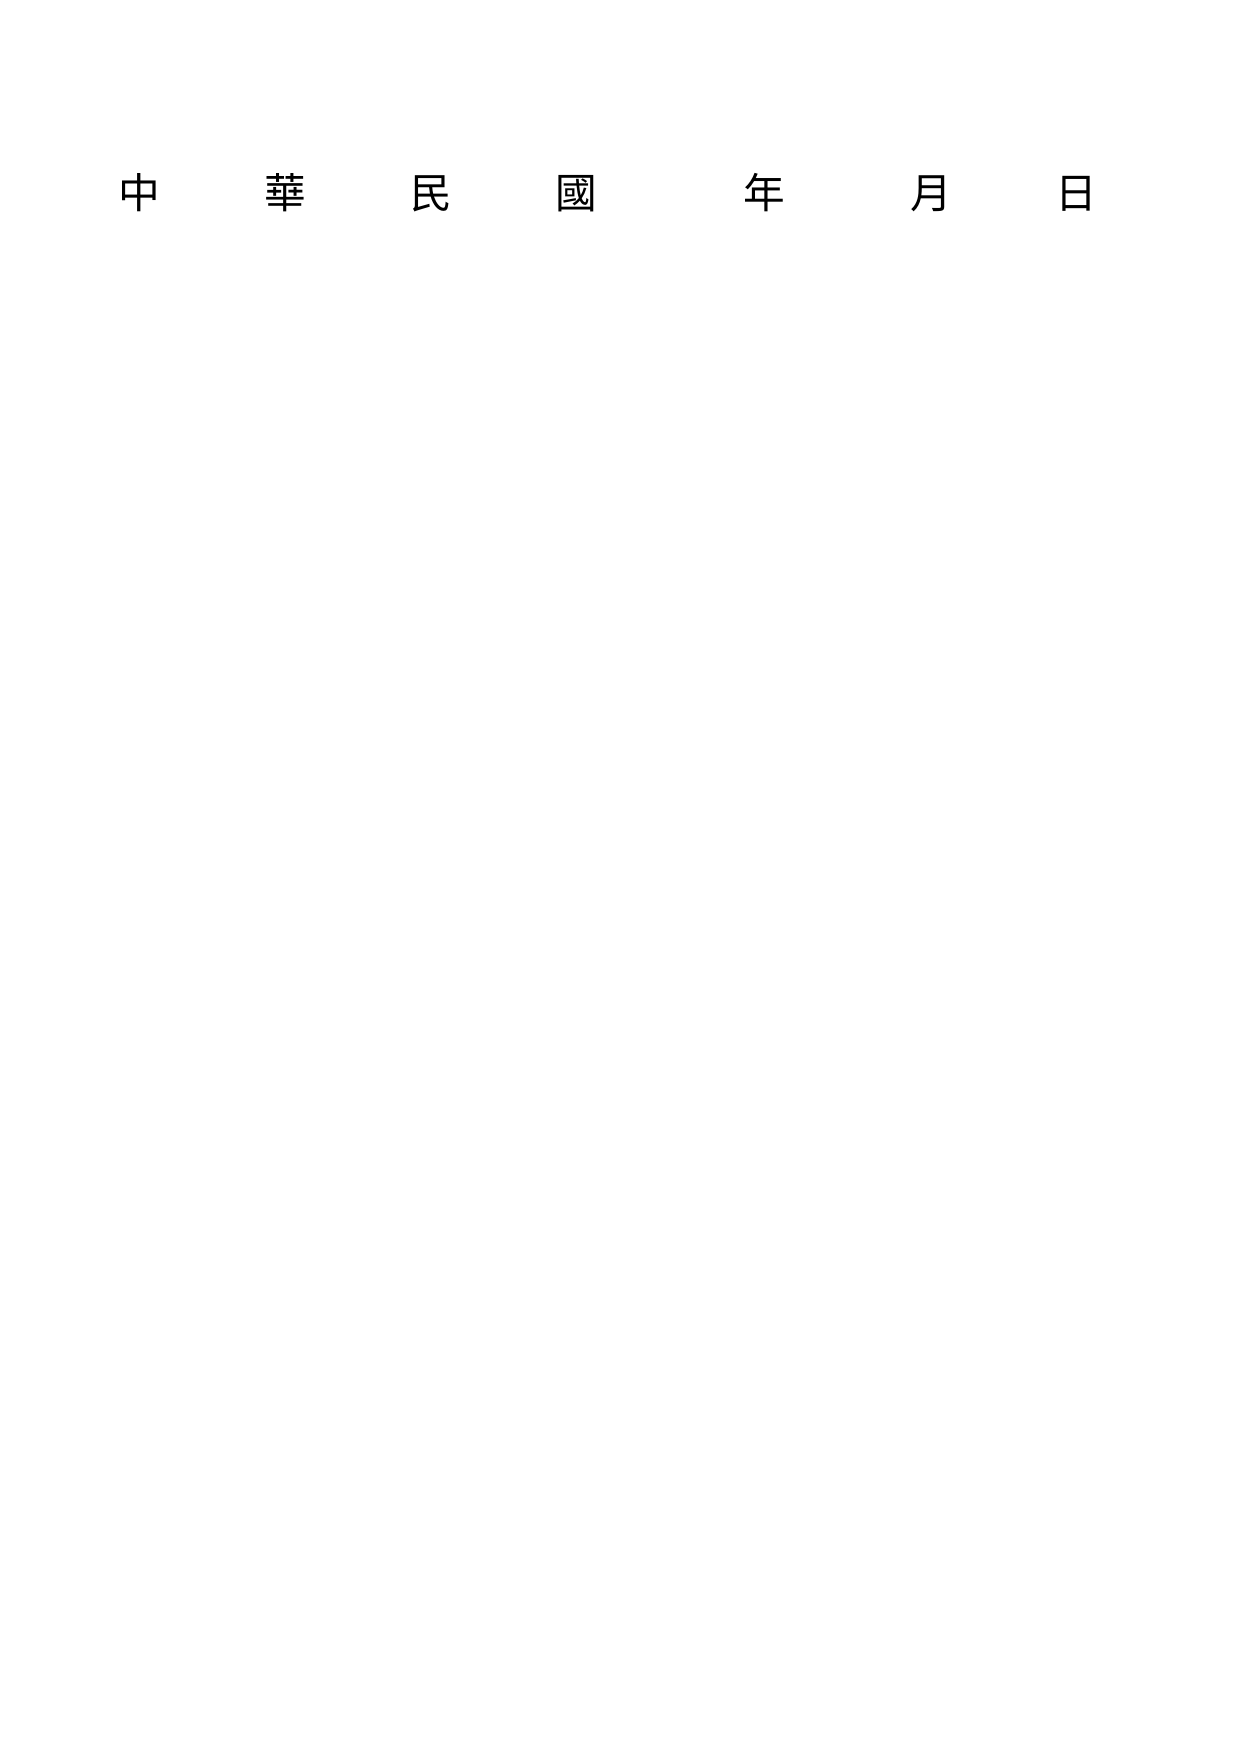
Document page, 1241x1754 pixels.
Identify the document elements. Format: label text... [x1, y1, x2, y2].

text 中 華 民 國 年 月 日 [118, 160, 1122, 220]
